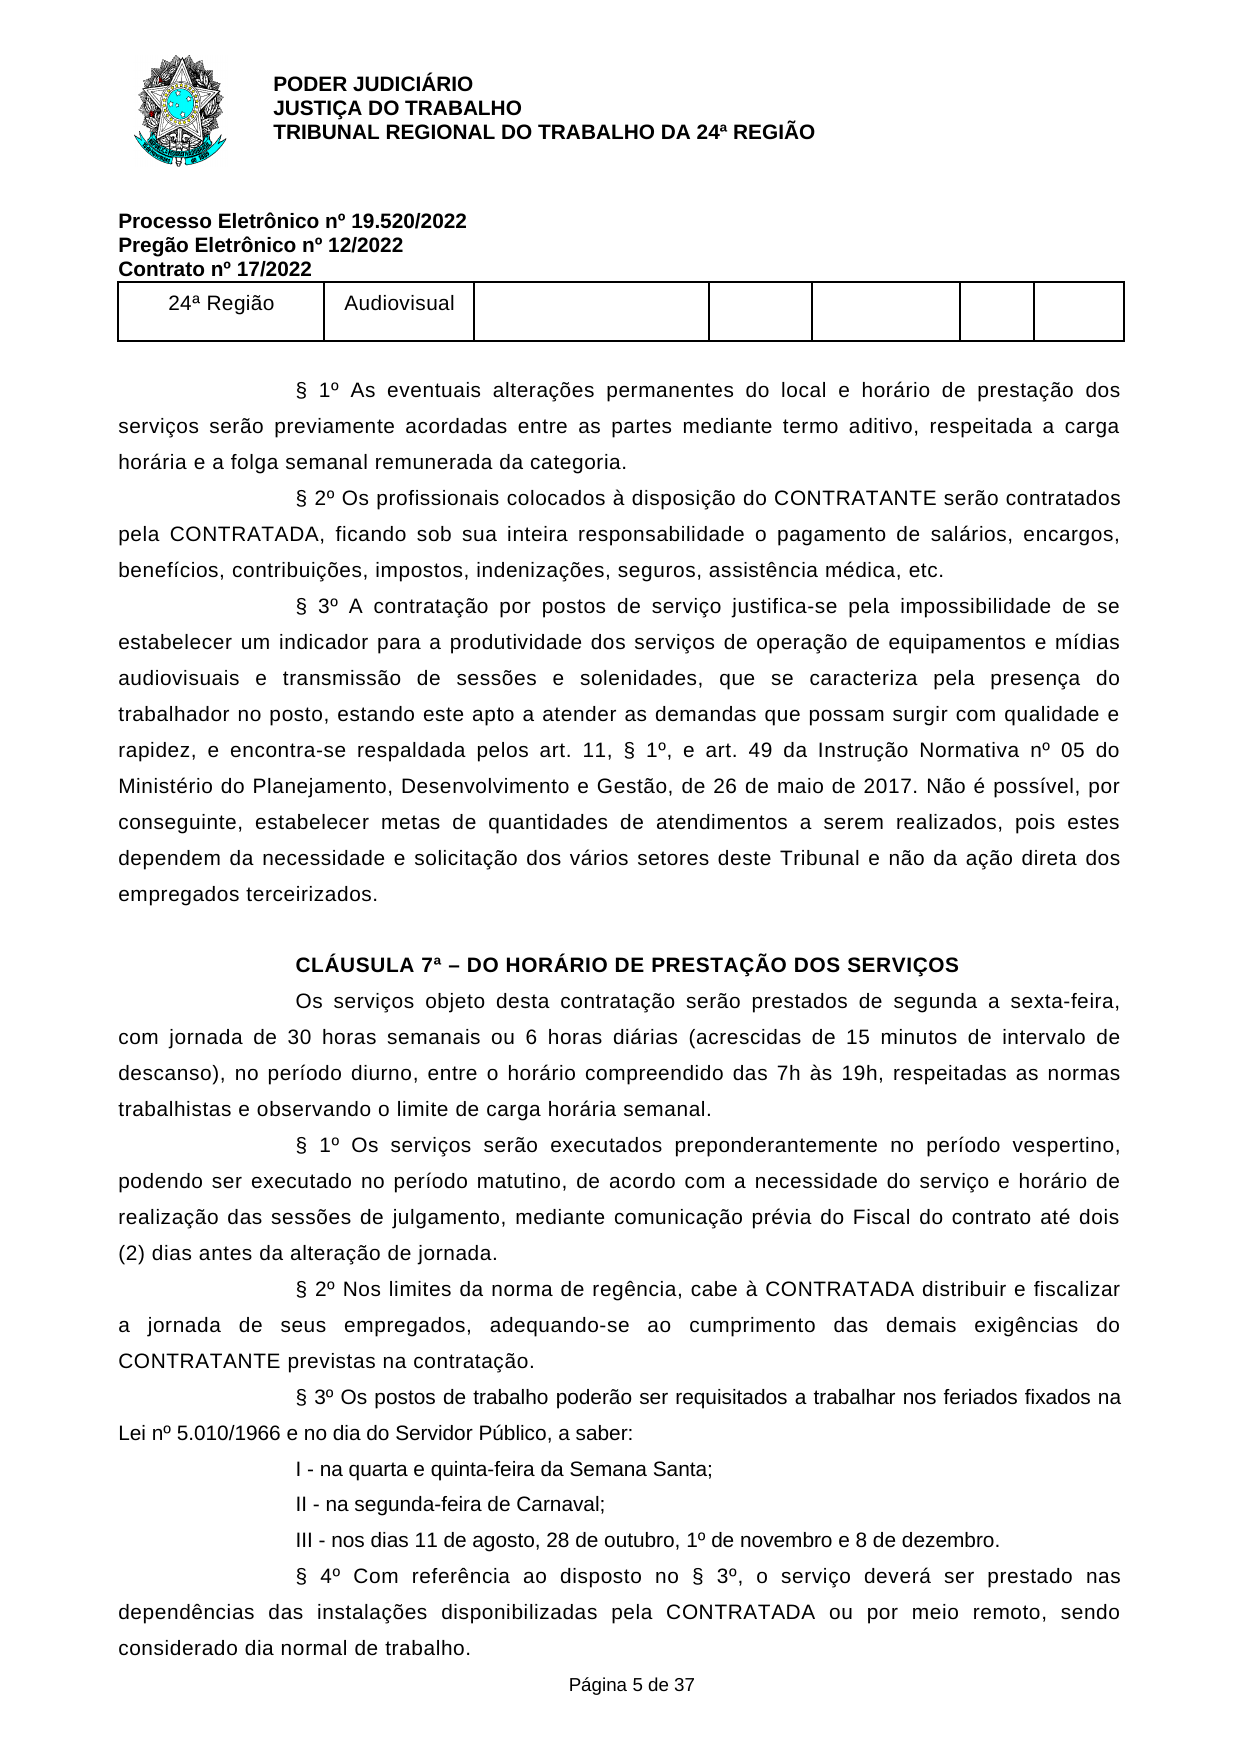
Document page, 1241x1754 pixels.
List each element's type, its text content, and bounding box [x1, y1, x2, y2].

table_cell 24ª Região [119, 283, 323, 340]
text § 3º Os postos de trabalho poderão ser requisitados a trabalhar nos feriados fixados na Lei nº 5.010/1966 e no dia do Servidor Público, a saber: [118, 1384, 1122, 1444]
table_cell [961, 283, 1033, 340]
table_cell [475, 283, 708, 340]
text § 3º A contratação por postos de serviço justifica-se pela impossibilidade de se estabelecer um indicador para a produtividade dos serviços de operação de equipamentos e mídias audiovisuais e transmissão de sessões e solenidades, que se caracteriza pela presença do trabalhador no posto, estando este apto a atender as demandas que possam surgir com qualidade e rapidez, e encontra-se respaldada pelos art. 11, § 1º, e art. 49 da Instrução Normativa nº 05 do Ministério do Planejamento, Desenvolvimento e Gestão, de 26 de maio de 2017. Não é possível, por conseguinte, estabelecer metas de quantidades de atendimentos a serem realizados, pois estes dependem da necessidade e solicitação dos vários setores deste Tribunal e não da ação direta dos empregados terceirizados. [118, 594, 1122, 905]
picture [133, 55, 228, 167]
table_cell Audiovisual [325, 283, 473, 340]
table_cell [1035, 283, 1123, 340]
text § 2º Nos limites da norma de regência, cabe à CONTRATADA distribuir e fiscalizar a jornada de seus empregados, adequando-se ao cumprimento das demais exigências do CONTRATANTE previstas na contratação. [118, 1277, 1122, 1372]
text I - na quarta e quinta-feira da Semana Santa; [118, 1456, 1122, 1480]
text II - na segunda-feira de Carnaval; [118, 1492, 1122, 1516]
text § 1º Os serviços serão executados preponderantemente no período vespertino, podendo ser executado no período matutino, de acordo com a necessidade do serviço e horário de realização das sessões de julgamento, mediante comunicação prévia do Fiscal do contrato até dois (2) dias antes da alteração de jornada. [118, 1133, 1122, 1265]
text CLÁUSULA 7ª – DO HORÁRIO DE PRESTAÇÃO DOS SERVIÇOS [118, 953, 1122, 977]
table_cell [813, 283, 959, 340]
text Os serviços objeto desta contratação serão prestados de segunda a sexta-feira, com jornada de 30 horas semanais ou 6 horas diárias (acrescidas de 15 minutos de intervalo de descanso), no período diurno, entre o horário compreendido das 7h às 19h, respeitadas as normas trabalhistas e observando o limite de carga horária semanal. [118, 989, 1122, 1121]
table_cell [710, 283, 811, 340]
text III - nos dias 11 de agosto, 28 de outubro, 1º de novembro e 8 de dezembro. [118, 1528, 1122, 1552]
text § 4º Com referência ao disposto no § 3º, o serviço deverá ser prestado nas dependências das instalações disponibilizadas pela CONTRATADA ou por meio remoto, sendo considerado dia normal de trabalho. [118, 1564, 1122, 1660]
text § 2º Os profissionais colocados à disposição do CONTRATANTE serão contratados pela CONTRATADA, ficando sob sua inteira responsabilidade o pagamento de salários, encargos, benefícios, contribuições, impostos, indenizações, seguros, assistência médica, etc. [118, 486, 1122, 582]
text § 1º As eventuais alterações permanentes do local e horário de prestação dos serviços serão previamente acordadas entre as partes mediante termo aditivo, respeitada a carga horária e a folga semanal remunerada da categoria. [118, 378, 1122, 474]
